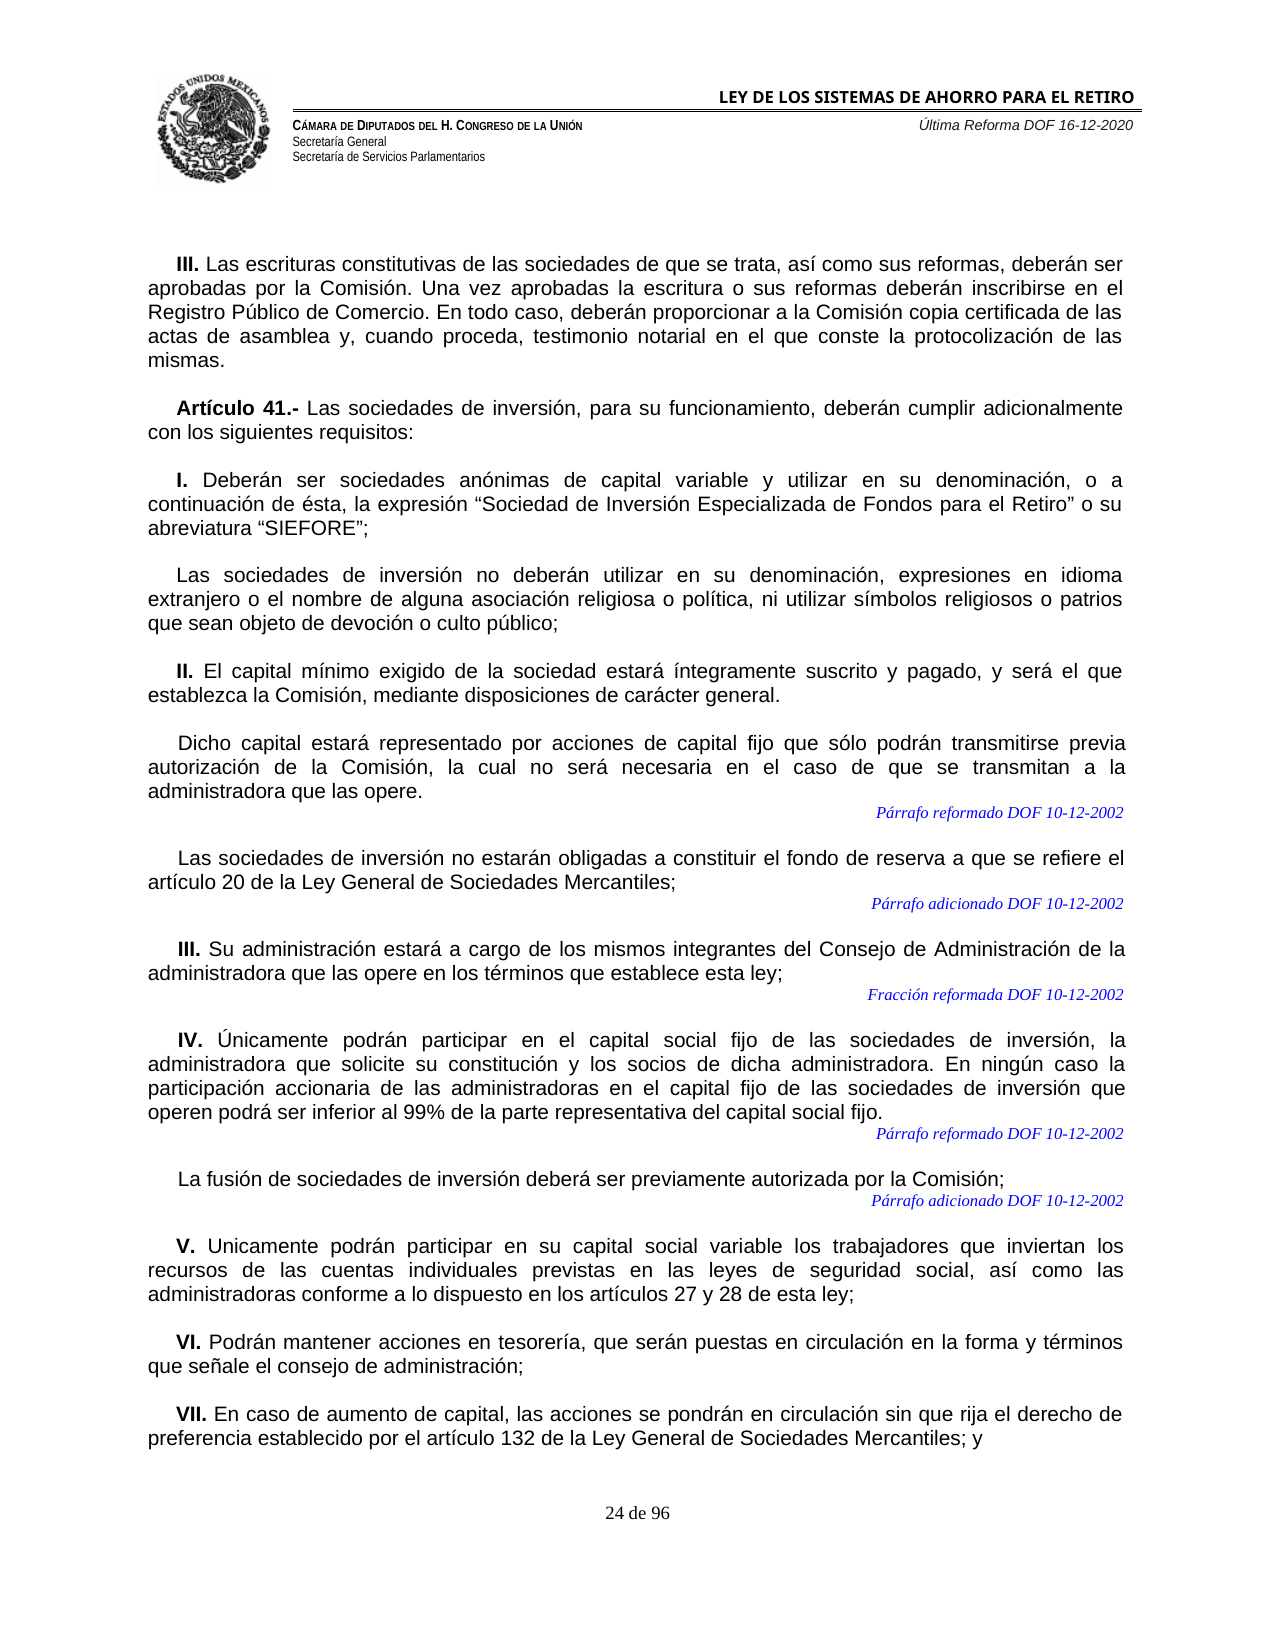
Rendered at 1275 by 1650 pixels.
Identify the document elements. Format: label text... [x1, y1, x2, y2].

text Artículo 41.- Las sociedades de inversión, para su funcionamiento, deberán cumplir adicionalmente con los siguientes requisitos: [148, 396, 1124, 443]
text VI. Podrán mantener acciones en tesorería, que serán puestas en circulación en la forma y términos que señale el consejo de administración; [148, 1330, 1125, 1378]
text IV. Únicamente podrán participar en el capital social fijo de las sociedades de inversión, la administradora que solicite su constitución y los socios de dicha administradora. En ningún caso la participación accionaria de las administradoras en el capital fijo de las sociedades de inversión que operen podrá ser inferior al 99% de la parte representativa del capital social fijo. [148, 1028, 1127, 1124]
text La fusión de sociedades de inversión deberá ser previamente autorizada por la Comisión; [148, 1167, 1127, 1191]
text III. Las escrituras constitutivas de las sociedades de que se trata, así como sus reformas, deberán ser aprobadas por la Comisión. Una vez aprobadas la escritura o sus reformas deberán inscribirse en el Registro Público de Comercio. En todo caso, deberán proporcionar a la Comisión copia certificada de las actas de asamblea y, cuando proceda, testimonio notarial en el que conste la protocolización de las mismas. [148, 252, 1124, 372]
text V. Unicamente podrán participar en su capital social variable los trabajadores que inviertan los recursos de las cuentas individuales previstas en las leyes de seguridad social, así como las administradoras conforme a lo dispuesto en los artículos 27 y 28 de esta ley; [148, 1234, 1125, 1306]
text Dicho capital estará representado por acciones de capital fijo que sólo podrán transmitirse previa autorización de la Comisión, la cual no será necesaria en el caso de que se transmitan a la administradora que las opere. [148, 731, 1127, 803]
text Párrafo reformado DOF 10-12-2002 [148, 1124, 1125, 1143]
text II. El capital mínimo exigido de la sociedad estará íntegramente suscrito y pagado, y será el que establezca la Comisión, mediante disposiciones de carácter general. [148, 659, 1124, 707]
text III. Su administración estará a cargo de los mismos integrantes del Consejo de Administración de la administradora que las opere en los términos que establece esta ley; [148, 937, 1127, 985]
text Las sociedades de inversión no deberán utilizar en su denominación, expresiones en idioma extranjero o el nombre de alguna asociación religiosa o política, ni utilizar símbolos religiosos o patrios que sean objeto de devoción o culto público; [148, 563, 1124, 635]
text I. Deberán ser sociedades anónimas de capital variable y utilizar en su denominación, o a continuación de ésta, la expresión “Sociedad de Inversión Especializada de Fondos para el Retiro” o su abreviatura “SIEFORE”; [148, 467, 1124, 539]
text Párrafo reformado DOF 10-12-2002 [148, 803, 1125, 822]
text Párrafo adicionado DOF 10-12-2002 [148, 1191, 1125, 1210]
text Fracción reformada DOF 10-12-2002 [148, 985, 1125, 1004]
text Las sociedades de inversión no estarán obligadas a constituir el fondo de reserva a que se refiere el artículo 20 de la Ley General de Sociedades Mercantiles; [148, 846, 1127, 894]
text Párrafo adicionado DOF 10-12-2002 [148, 894, 1125, 913]
text VII. En caso de aumento de capital, las acciones se pondrán en circulación sin que rija el derecho de preferencia establecido por el artículo 132 de la Ley General de Sociedades Mercantiles; y [148, 1402, 1125, 1450]
